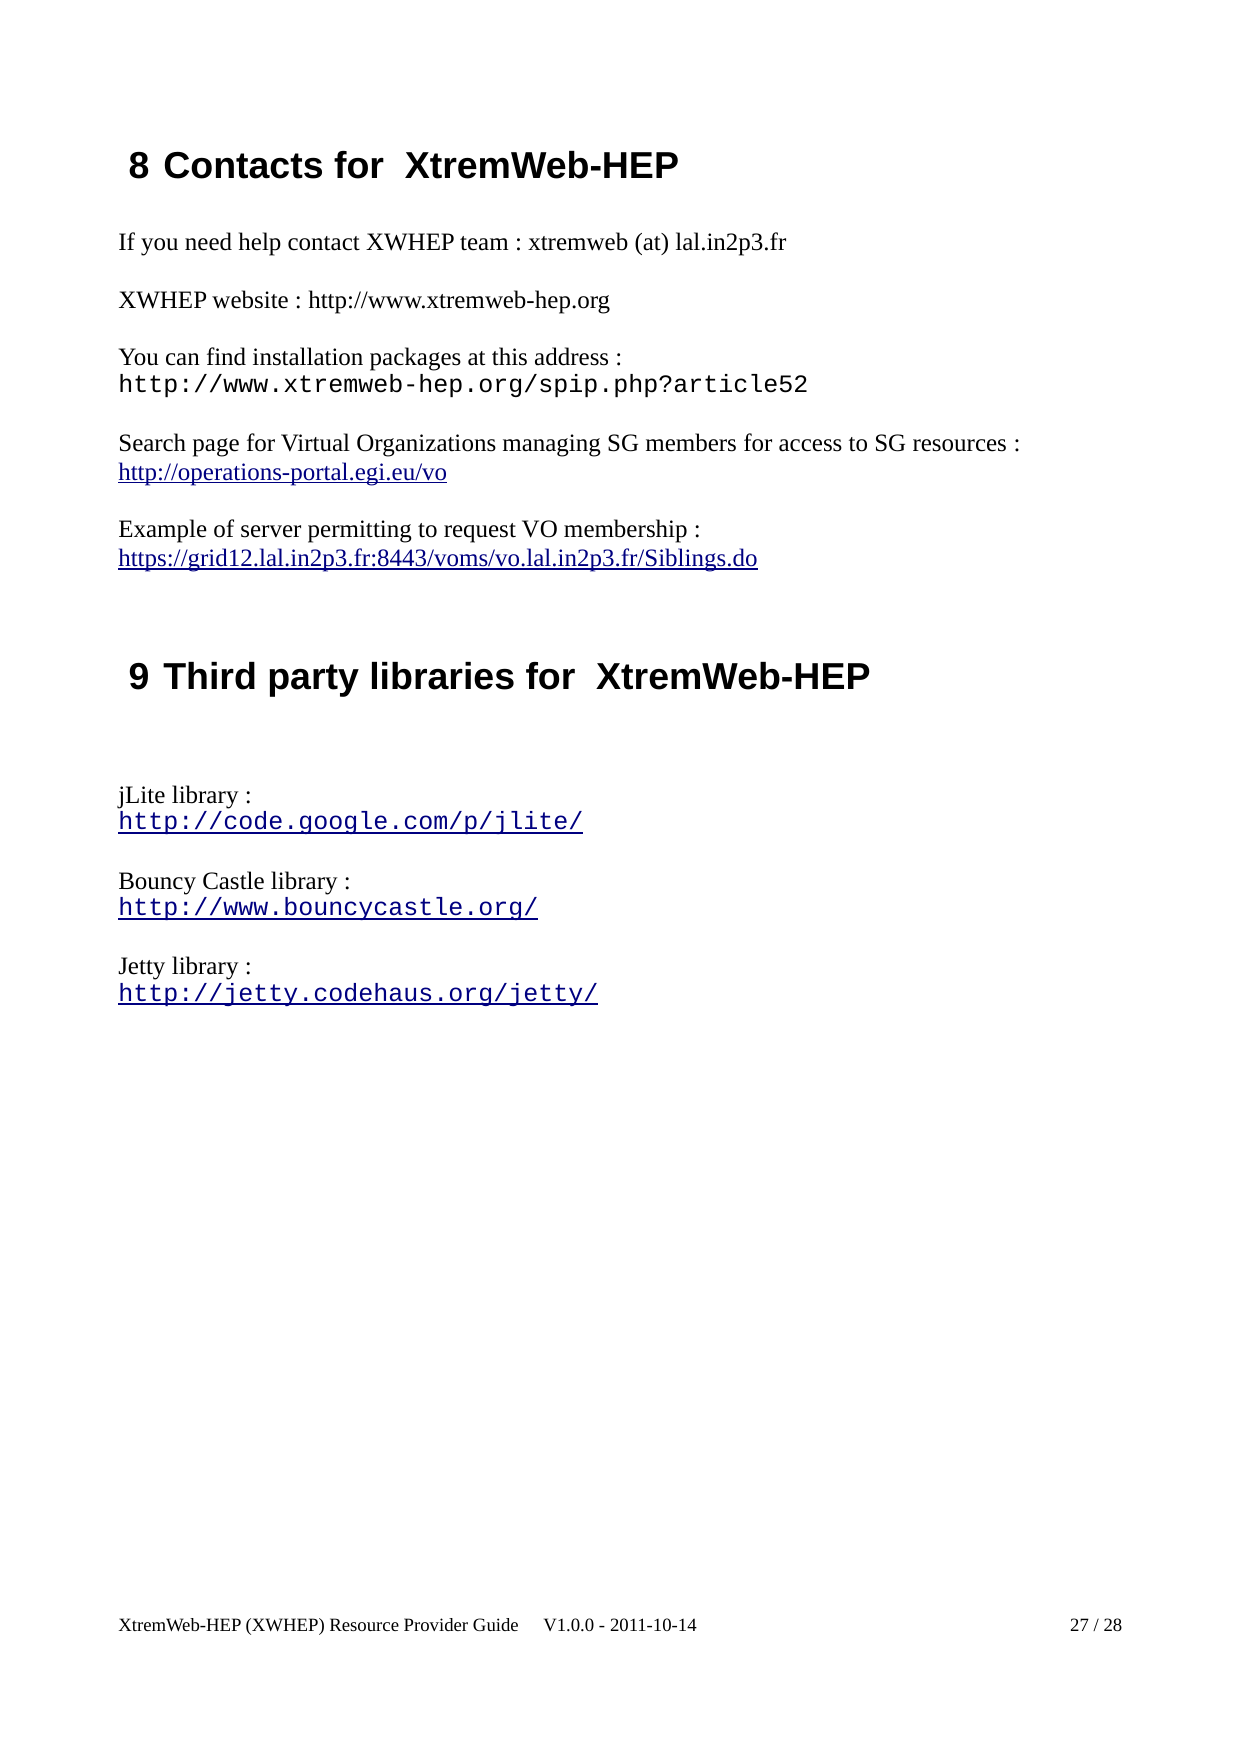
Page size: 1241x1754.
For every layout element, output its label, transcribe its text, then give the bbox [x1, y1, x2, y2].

text Bouncy Castle library : [118, 866, 1122, 895]
text http://jetty.codehaus.org/jetty/ [118, 980, 1122, 1008]
text Jetty library : [118, 951, 1122, 980]
text http://operations-portal.egi.eu/vo [118, 457, 1122, 486]
text You can find installation packages at this address : [118, 342, 1122, 371]
subtitle Contacts for XtremWeb-HEP [118, 143, 1122, 186]
text http://code.google.com/p/jlite/ [118, 809, 1122, 837]
text http://www.xtremweb-hep.org/spip.php?article52 [118, 371, 1122, 399]
text Search page for Virtual Organizations managing SG members for access to SG resources : [118, 428, 1122, 457]
text XWHEP website : http://www.xtremweb-hep.org [118, 285, 1122, 314]
text If you need help contact XWHEP team : xtremweb (at) lal.in2p3.fr [118, 227, 1122, 256]
text https://grid12.lal.in2p3.fr:8443/voms/vo.lal.in2p3.fr/Siblings.do [118, 543, 1122, 572]
text http://www.bouncycastle.org/ [118, 895, 1122, 923]
text Example of server permitting to request VO membership : [118, 514, 1122, 543]
subtitle Third party libraries for XtremWeb-HEP [118, 654, 1122, 698]
text jLite library : [118, 780, 1122, 809]
